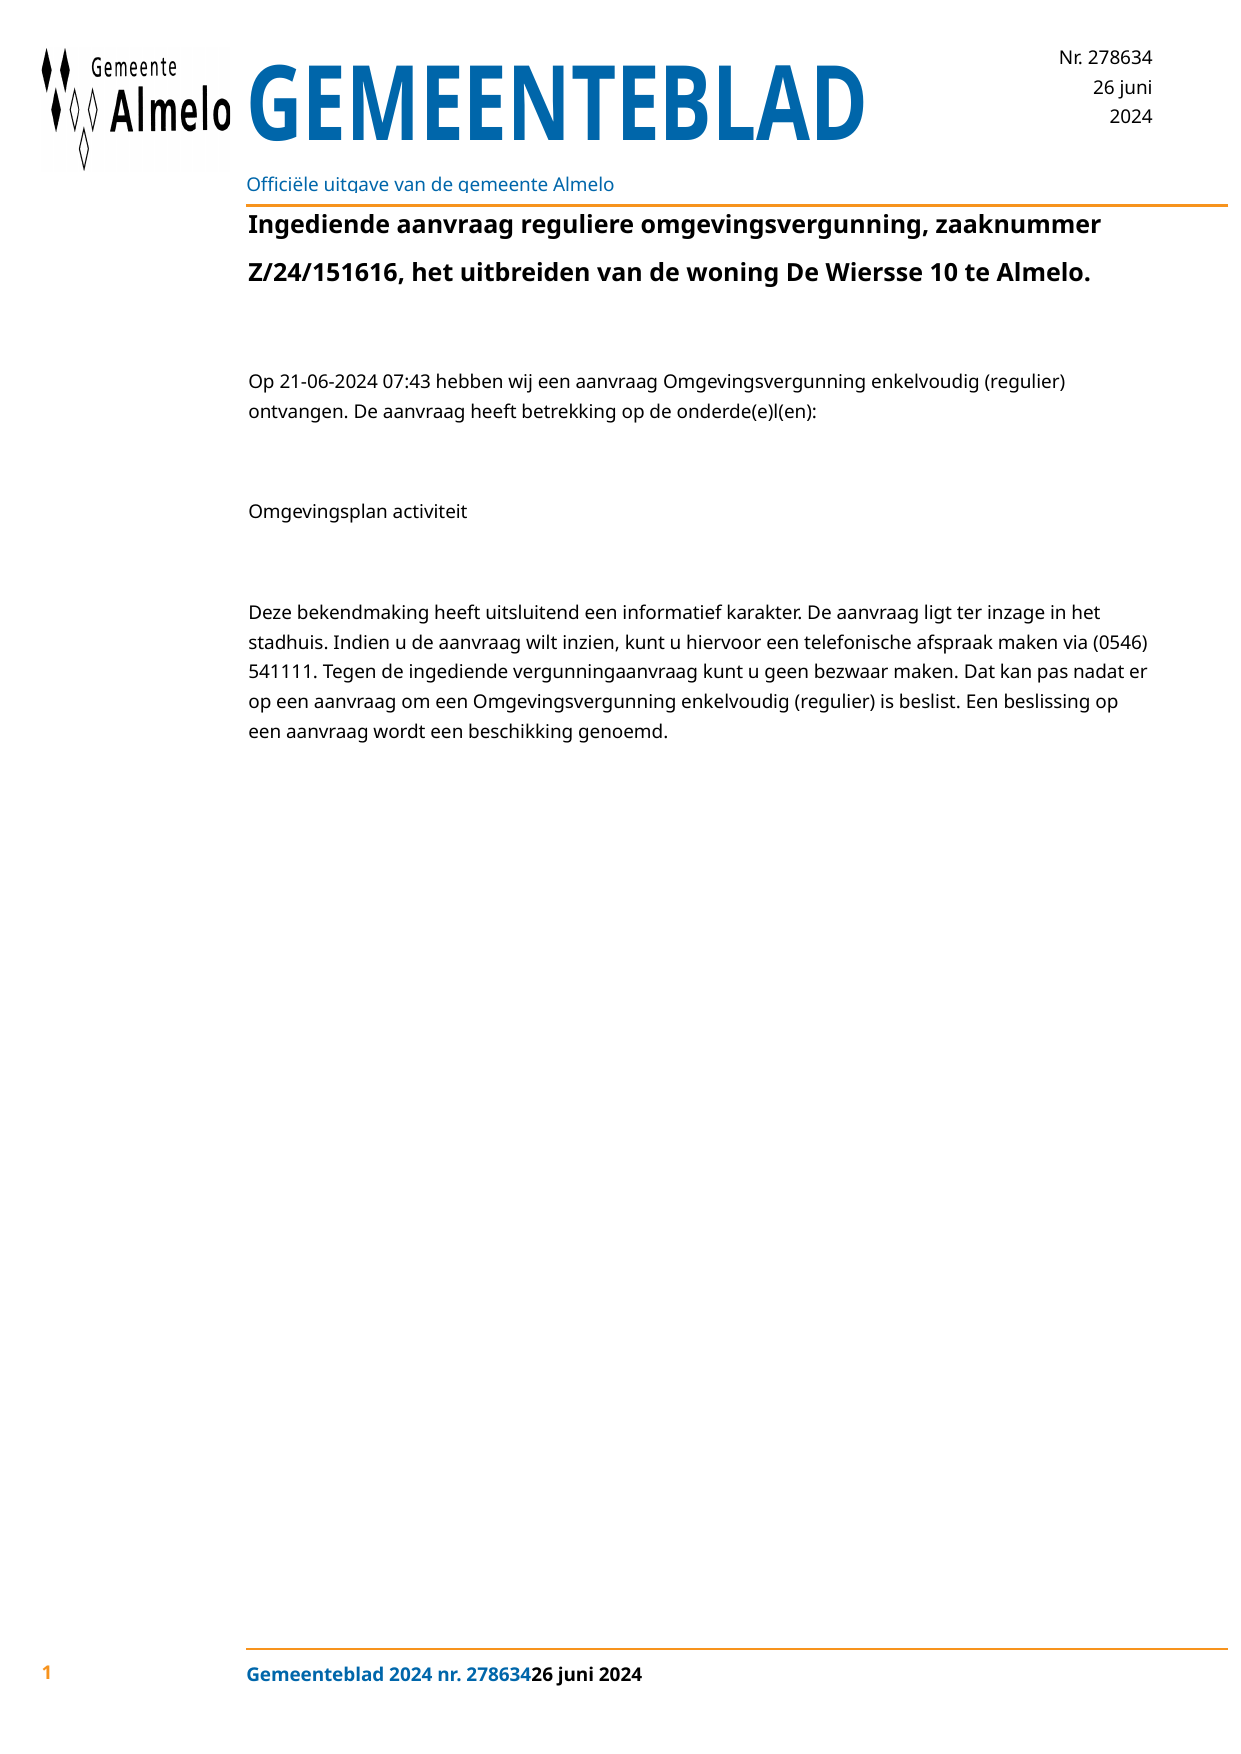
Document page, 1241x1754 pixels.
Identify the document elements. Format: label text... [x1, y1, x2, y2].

text Ingediende aanvraag reguliere omgevingsvergunning, zaaknummer Z/24/151616, het uitbreiden van de woning De Wiersse 10 te Almelo. [248, 207, 1152, 288]
text Deze bekendmaking heeft uitsluitend een informatief karakter. De aanvraag ligt ter inzage in het stadhuis. Indien u de aanvraag wilt inzien, kunt u hiervoor een telefonische afspraak maken via (0546) 541111. Tegen de ingediende vergunningaanvraag kunt u geen bezwaar maken. Dat kan pas nadat er op een aanvraag om een Omgevingsvergunning enkelvoudig (regulier) is beslist. Een beslissing op een aanvraag wordt een beschikking genoemd. [248, 599, 1152, 744]
picture [41, 47, 231, 172]
text Op 21-06-2024 07:43 hebben wij een aanvraag Omgevingsvergunning enkelvoudig (regulier) ontvangen. De aanvraag heeft betrekking op de onderde(e)l(en): [248, 368, 1152, 424]
text Omgevingsplan activiteit [248, 499, 1152, 524]
